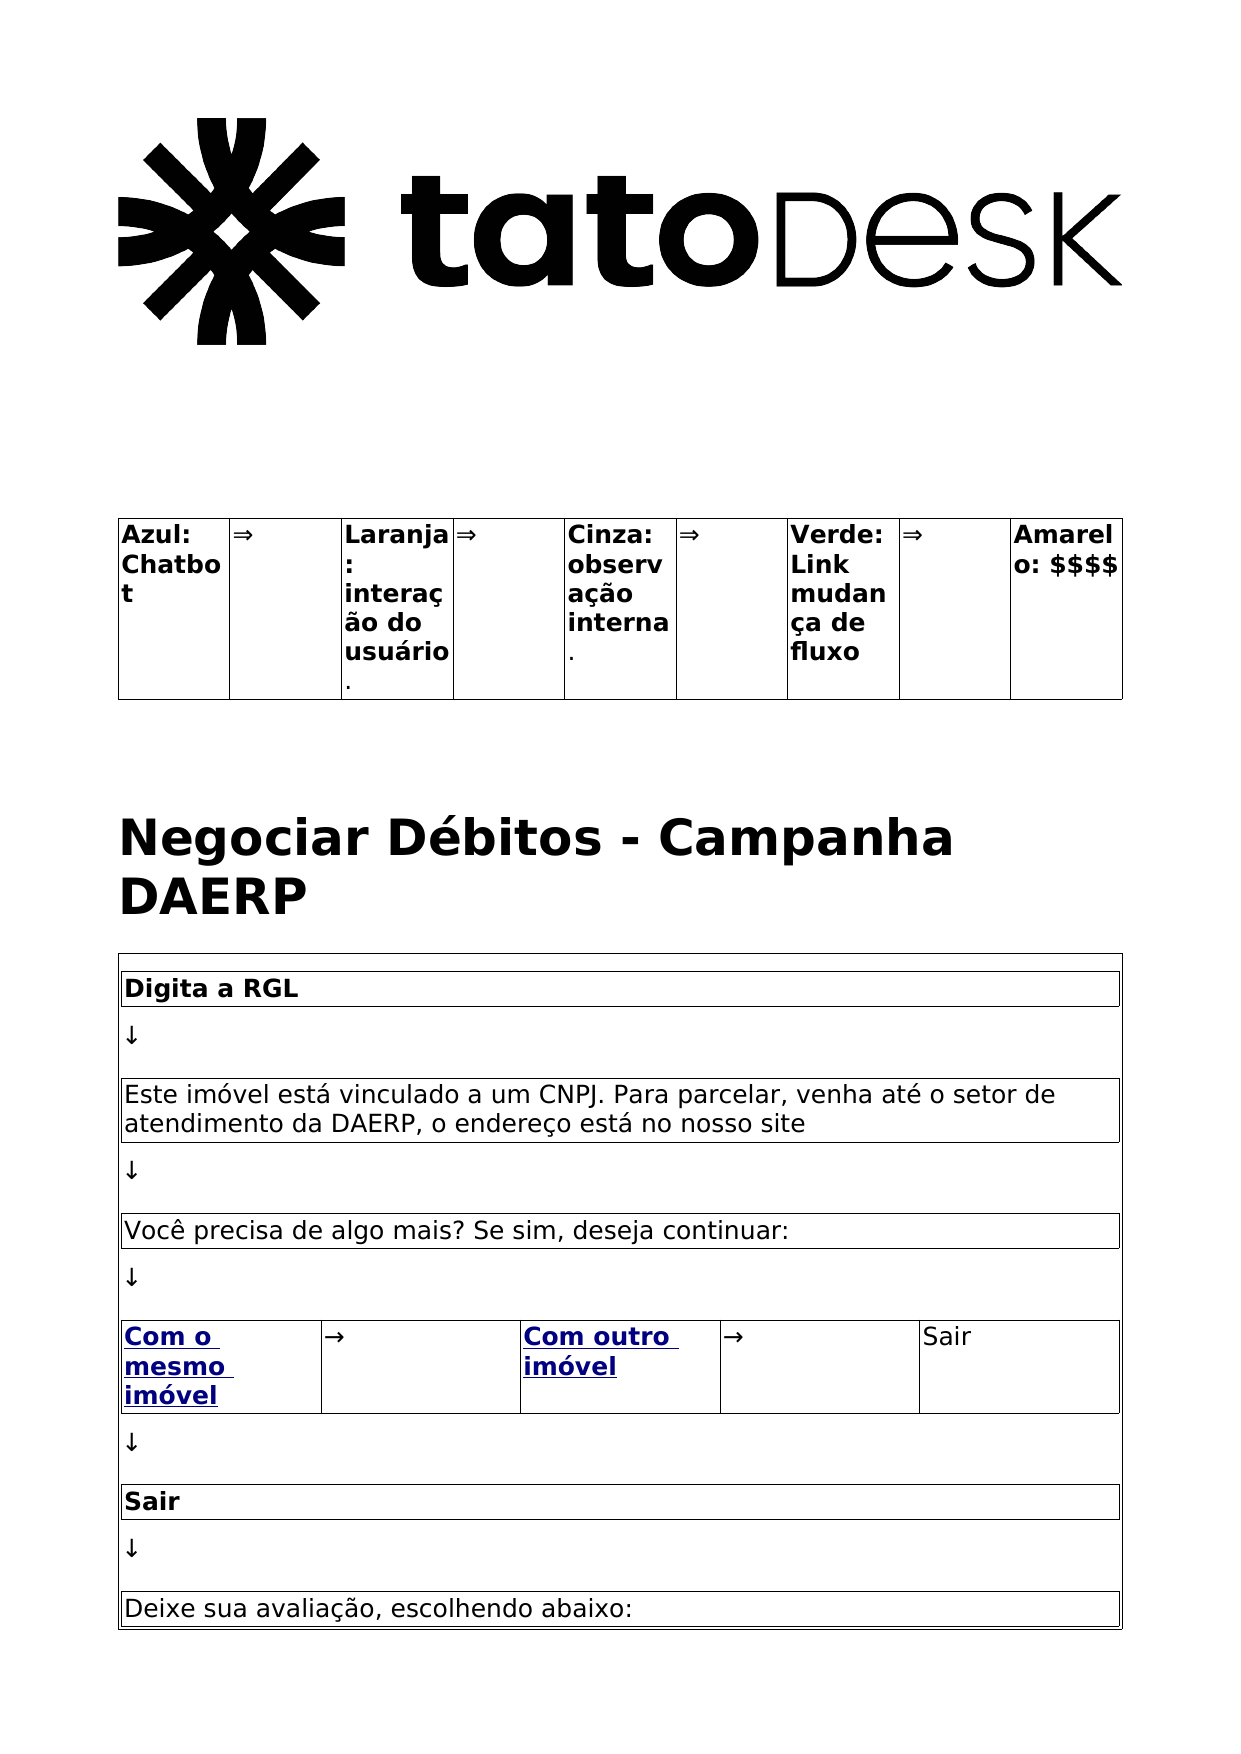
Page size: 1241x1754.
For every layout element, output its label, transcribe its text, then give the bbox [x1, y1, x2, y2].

table_header Azul: Chatbot [119, 519, 229, 699]
table_header → [721, 1321, 919, 1413]
table_header Amarelo: $$$$ [1011, 519, 1122, 699]
table_header ↓ ↓ ↓ ↓ ↓ [119, 954, 1122, 1629]
table_header ⇒ [454, 519, 564, 699]
picture [118, 118, 1123, 345]
table_header ⇒ [900, 519, 1010, 699]
table_header Com o mesmo imóvel [122, 1321, 321, 1413]
table_header Laranja: interação do usuário. [342, 519, 453, 699]
table_header ⇒ [230, 519, 341, 699]
table_header Este imóvel está vinculado a um CNPJ. Para parcelar, venha até o setor de atendimento da DAERP, o endereço está no nosso site [122, 1079, 1119, 1142]
table_header Você precisa de algo mais? Se sim, deseja continuar: [122, 1214, 1119, 1248]
table_header Digita a RGL [122, 972, 1119, 1006]
table_header → [322, 1321, 520, 1413]
table_header ⇒ [677, 519, 787, 699]
table_header Sair [122, 1485, 1119, 1519]
table_header Verde: Link mudança de fluxo [788, 519, 899, 699]
table_header Sair [920, 1321, 1119, 1413]
table_header Com outro imóvel [521, 1321, 720, 1413]
table_header Cinza: observação interna. [565, 519, 676, 699]
subtitle Negociar Débitos - Campanha DAERP [118, 809, 1122, 926]
table_header Deixe sua avaliação, escolhendo abaixo: [122, 1592, 1119, 1626]
